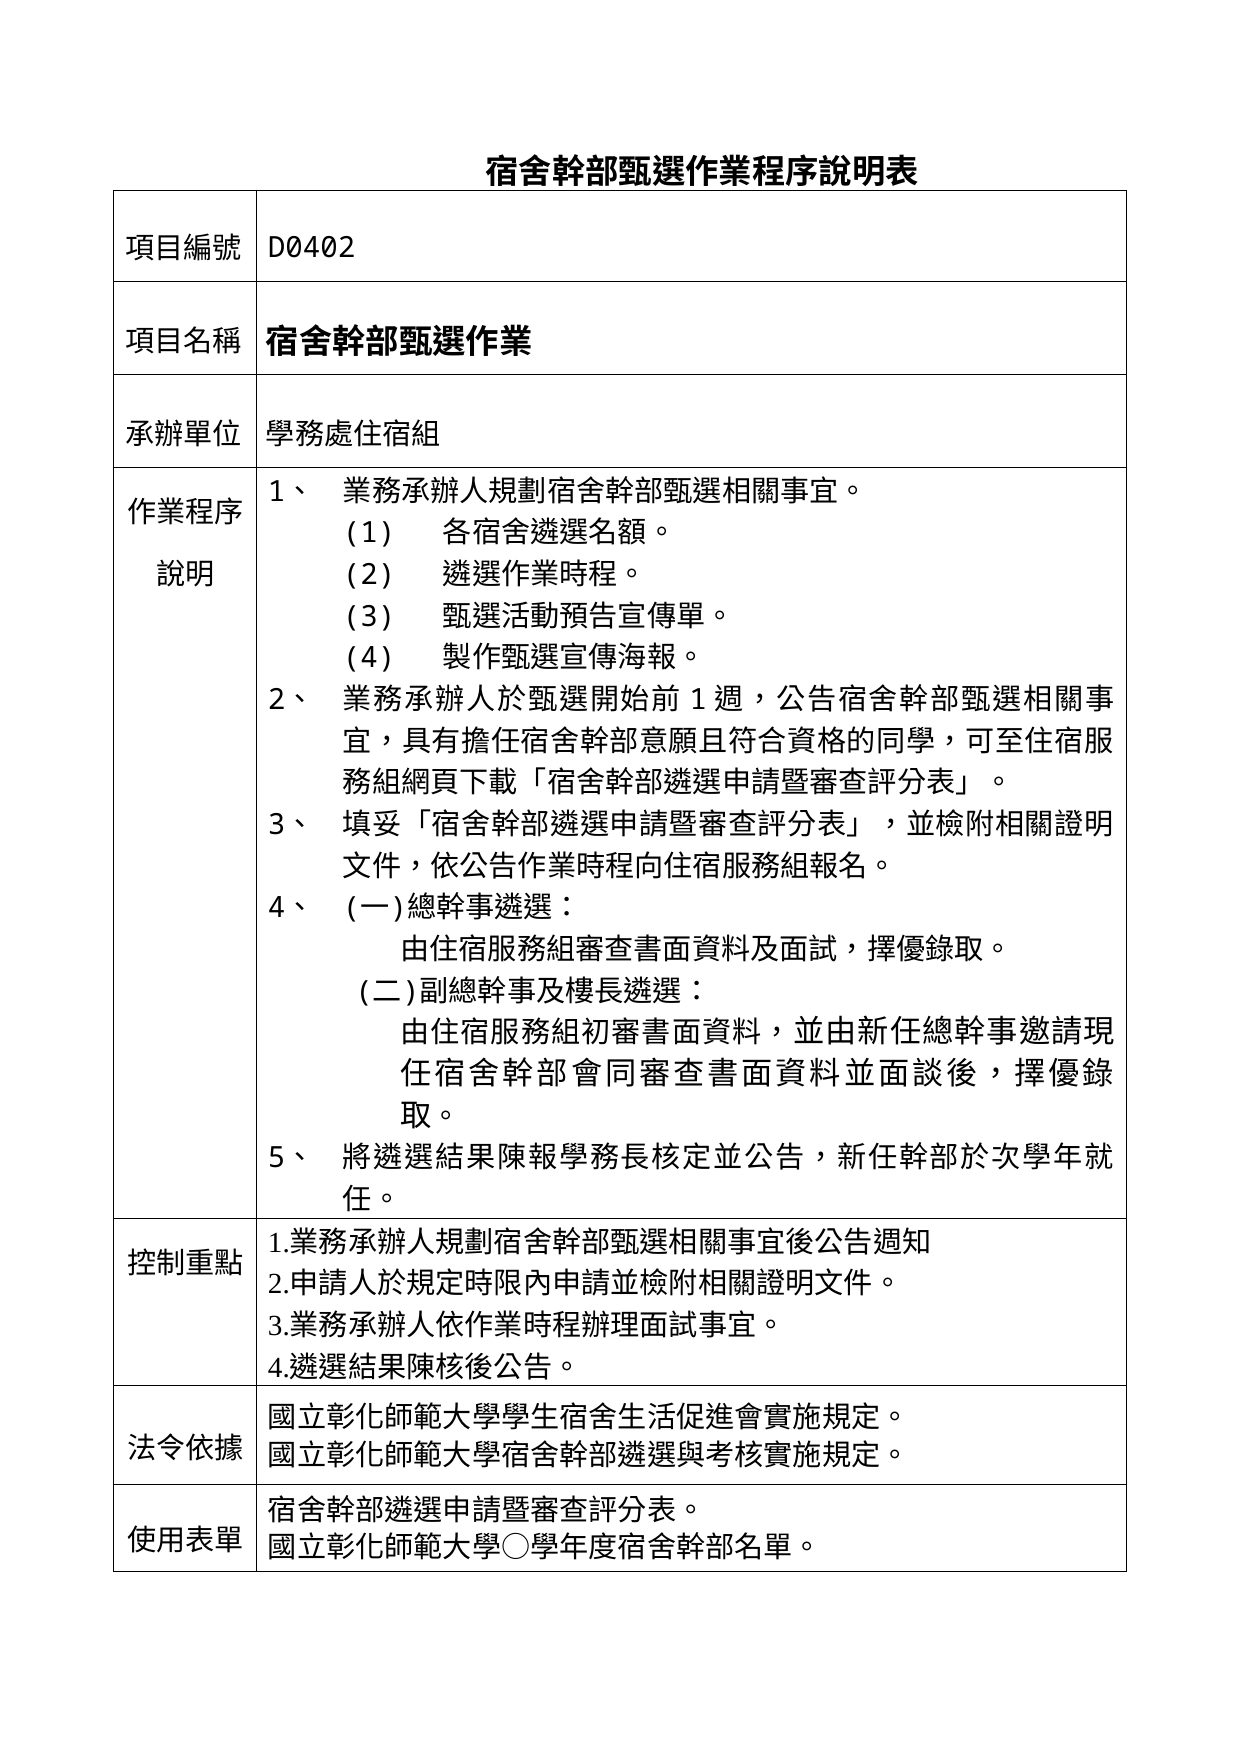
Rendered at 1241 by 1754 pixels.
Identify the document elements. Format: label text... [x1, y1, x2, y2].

table_cell 使用表單 [114, 1485, 256, 1571]
table_cell 項目名稱 [114, 282, 256, 374]
table_cell 控制重點 [114, 1219, 256, 1385]
table_header D0402 [257, 191, 1126, 281]
table_cell 宿舍幹部甄選作業 [257, 282, 1126, 374]
table_header 項目編號 [114, 191, 256, 281]
table_cell 宿舍幹部遴選申請暨審查評分表。 國立彰化師範大學○學年度宿舍幹部名單。 [257, 1485, 1126, 1571]
table_cell 1.業務承辦人規劃宿舍幹部甄選相關事宜後公告週知 2.申請人於規定時限內申請並檢附相關證明文件。 3.業務承辦人依作業時程辦理面試事宜。 4.遴選結果陳核後公告。 [257, 1219, 1126, 1385]
table_cell 業務承辦人規劃宿舍幹部甄選相關事宜。 各宿舍遴選名額。 遴選作業時程。 甄選活動預告宣傳單。 製作甄選宣傳海報。 業務承辦人於甄選開始前1週，公告宿舍幹部甄選相關事宜，具有擔任宿舍幹部意願且符合資格的同學，可至住宿服務組網頁下載「宿舍幹部遴選申請暨審查評分表」。 填妥「宿舍幹部遴選申請暨審查評分表」，並檢附相關證明文件，依公告作業時程向住宿服務組報名。 (一)總幹事遴選： 由住宿服務組審查書面資料及面試，擇優錄取。 (二)副總幹事及樓長遴選： 由住宿服務組初審書面資料，並由新任總幹事邀請現任宿舍幹部會同審查書面資料並面談後，擇優錄取。 將遴選結果陳報學務長核定並公告，新任幹部於次學年就任。 [257, 468, 1126, 1218]
text 宿舍幹部甄選作業程序說明表 [148, 127, 1240, 189]
table_cell 承辦單位 [114, 375, 256, 467]
table_cell 作業程序說明 [114, 468, 256, 1218]
table_cell 國立彰化師範大學學生宿舍生活促進會實施規定。 國立彰化師範大學宿舍幹部遴選與考核實施規定。 [257, 1386, 1126, 1483]
table_cell 學務處住宿組 [257, 375, 1126, 467]
table_cell 法令依據 [114, 1386, 256, 1483]
